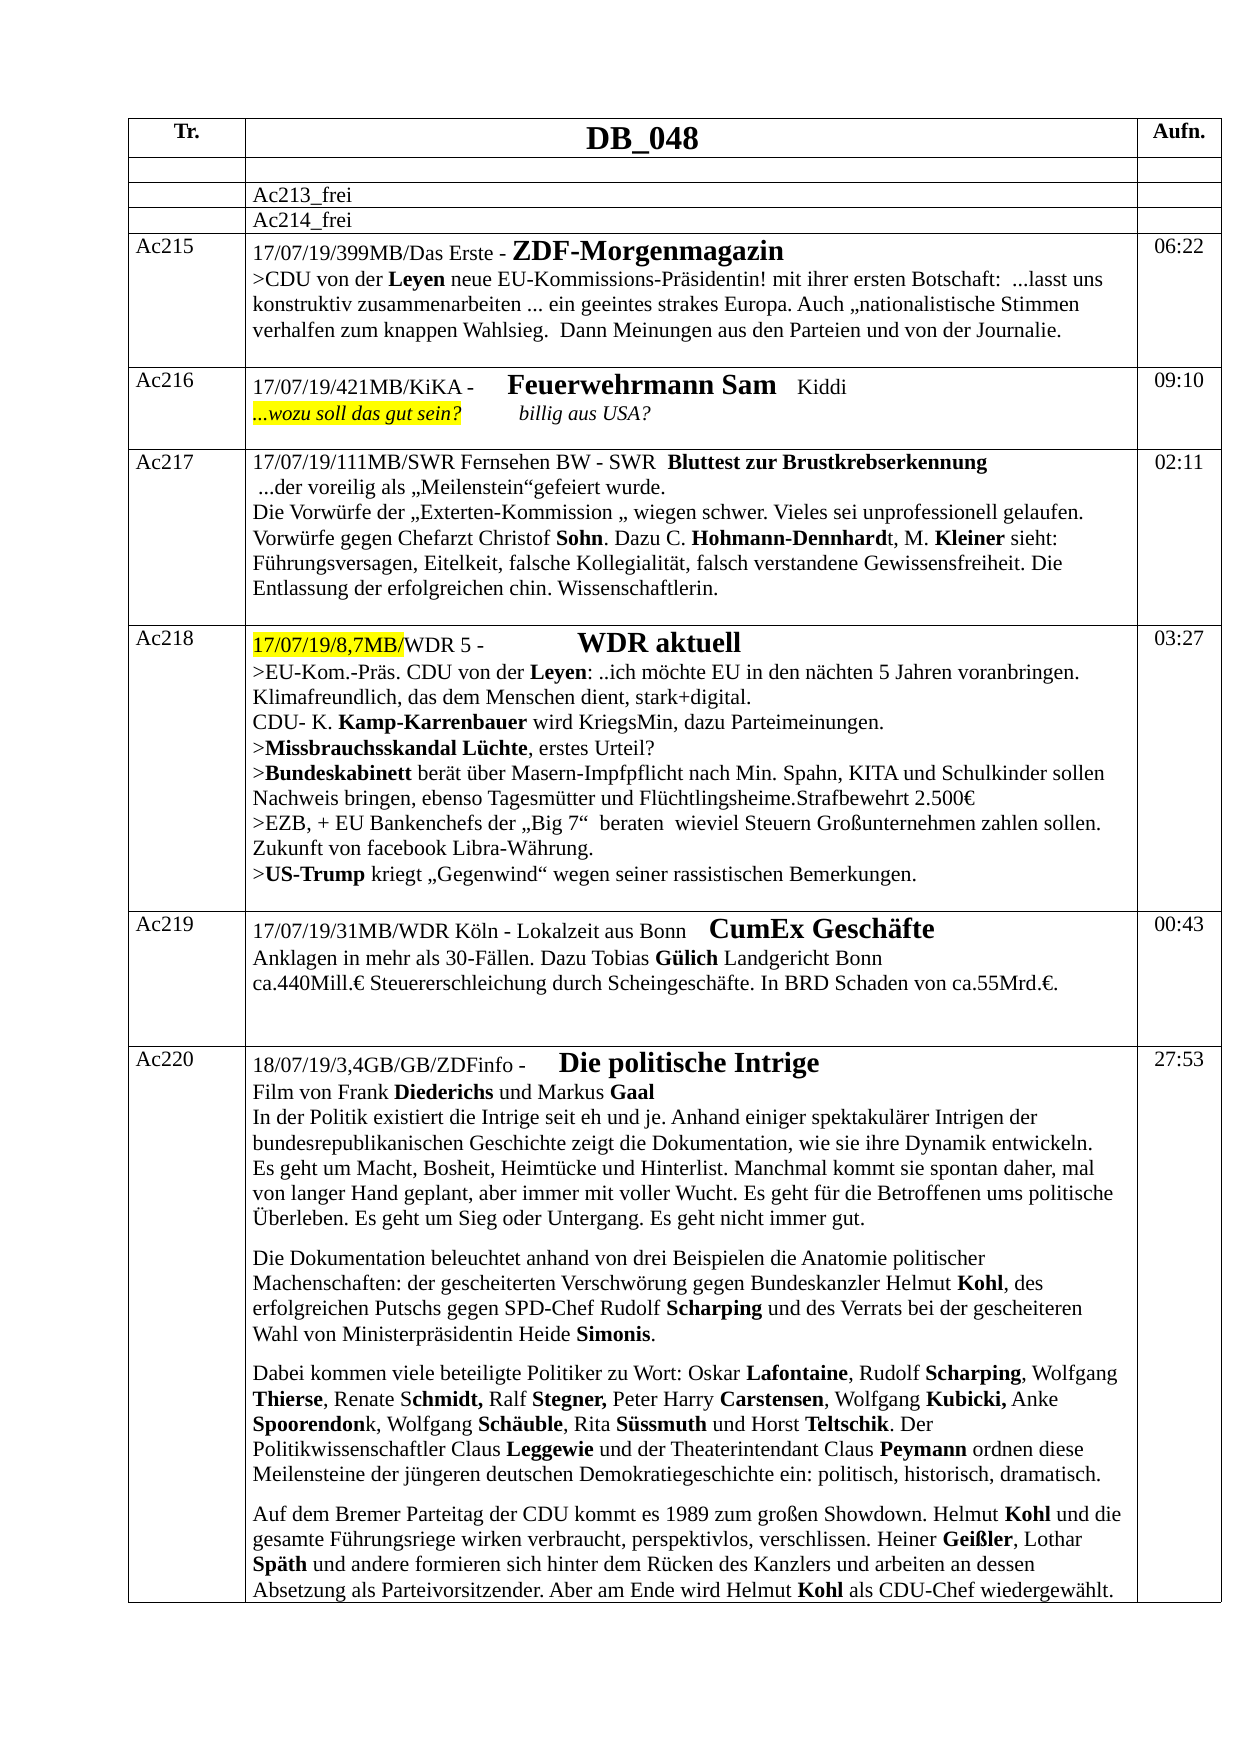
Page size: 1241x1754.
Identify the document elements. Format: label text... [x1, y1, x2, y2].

table_cell 27:53 [1138, 1047, 1221, 1602]
table_cell 18/07/19/3,4GB/GB/ZDFinfo - Die politische Intrige Film von Frank Diederichs und Markus Gaal In der Politik existiert die Intrige seit eh und je. Anhand einiger spektakulärer Intrigen der bundesrepublikanischen Geschichte zeigt die Dokumentation, wie sie ihre Dynamik entwickeln. Es geht um Macht, Bosheit, Heimtücke und Hinterlist. Manchmal kommt sie spontan daher, mal von langer Hand geplant, aber immer mit voller Wucht. Es geht für die Betroffenen ums politische Überleben. Es geht um Sieg oder Untergang. Es geht nicht immer gut. Die Dokumentation beleuchtet anhand von drei Beispielen die Anatomie politischer Machenschaften: der gescheiterten Verschwörung gegen Bundeskanzler Helmut Kohl, des erfolgreichen Putschs gegen SPD-Chef Rudolf Scharping und des Verrats bei der gescheiteren Wahl von Ministerpräsidentin Heide Simonis. Dabei kommen viele beteiligte Politiker zu Wort: Oskar Lafontaine, Rudolf Scharping, Wolfgang Thierse, Renate Schmidt, Ralf Stegner, Peter Harry Carstensen, Wolfgang Kubicki, Anke Spoorendonk, Wolfgang Schäuble, Rita Süssmuth und Horst Teltschik. Der Politikwissenschaftler Claus Leggewie und der Theaterintendant Claus Peymann ordnen diese Meilensteine der jüngeren deutschen Demokratiegeschichte ein: politisch, historisch, dramatisch. Auf dem Bremer Parteitag der CDU kommt es 1989 zum großen Showdown. Helmut Kohl und die gesamte Führungsriege wirken verbraucht, perspektivlos, verschlissen. Heiner Geißler, Lothar Späth und andere formieren sich hinter dem Rücken des Kanzlers und arbeiten an dessen Absetzung als Parteivorsitzender. Aber am Ende wird Helmut Kohl als CDU-Chef wiedergewählt. [246, 1047, 1137, 1602]
table_cell Ac219 [129, 912, 245, 1046]
table_cell Ac213_frei [246, 183, 1137, 207]
table_cell 17/07/19/399MB/Das Erste - ZDF-Morgenmagazin >CDU von der Leyen neue EU-Kommissions-Präsidentin! mit ihrer ersten Botschaft: ...lasst uns konstruktiv zusammenarbeiten ... ein geeintes strakes Europa. Auch „nationalistische Stimmen verhalfen zum knappen Wahlsieg. Dann Meinungen aus den Parteien und von der Journalie. [246, 234, 1137, 367]
table_header Aufn. [1138, 119, 1221, 157]
table_cell [1138, 183, 1221, 207]
table_cell 02:11 [1138, 450, 1221, 625]
table_cell 17/07/19/111MB/SWR Fernsehen BW - SWR Bluttest zur Brustkrebserkennung ...der voreilig als „Meilenstein“gefeiert wurde. Die Vorwürfe der „Exterten-Kommission „ wiegen schwer. Vieles sei unprofessionell gelaufen. Vorwürfe gegen Chefarzt Christof Sohn. Dazu C. Hohmann-Dennhardt, M. Kleiner sieht: Führungsversagen, Eitelkeit, falsche Kollegialität, falsch verstandene Gewissensfreiheit. Die Entlassung der erfolgreichen chin. Wissenschaftlerin. [246, 450, 1137, 625]
table_cell Ac220 [129, 1047, 245, 1602]
table_cell 03:27 [1138, 626, 1221, 911]
table_header DB_048 [246, 119, 1137, 157]
table_cell 17/07/19/421MB/KiKA - Feuerwehrmann Sam Kiddi ...wozu soll das gut sein? billig aus USA? [246, 368, 1137, 449]
table_cell [1138, 158, 1221, 182]
table_cell [246, 158, 1137, 182]
table_cell Ac217 [129, 450, 245, 625]
table_cell Ac214_frei [246, 208, 1137, 232]
table_cell Ac216 [129, 368, 245, 449]
table_cell 17/07/19/8,7MB/WDR 5 - WDR aktuell >EU-Kom.-Präs. CDU von der Leyen: ..ich möchte EU in den nächten 5 Jahren voranbringen. Klimafreundlich, das dem Menschen dient, stark+digital. CDU- K. Kamp-Karrenbauer wird KriegsMin, dazu Parteimeinungen. >Missbrauchsskandal Lüchte, erstes Urteil? >Bundeskabinett berät über Masern-Impfpflicht nach Min. Spahn, KITA und Schulkinder sollen Nachweis bringen, ebenso Tagesmütter und Flüchtlingsheime.Strafbewehrt 2.500€ >EZB, + EU Bankenchefs der „Big 7“ beraten wieviel Steuern Großunternehmen zahlen sollen. Zukunft von facebook Libra-Währung. >US-Trump kriegt „Gegenwind“ wegen seiner rassistischen Bemerkungen. [246, 626, 1137, 911]
table_cell 06:22 [1138, 234, 1221, 367]
table_cell Ac215 [129, 234, 245, 367]
table_cell [129, 158, 245, 182]
table_cell 17/07/19/31MB/WDR Köln - Lokalzeit aus Bonn CumEx Geschäfte Anklagen in mehr als 30-Fällen. Dazu Tobias Gülich Landgericht Bonn ca.440Mill.€ Steuererschleichung durch Scheingeschäfte. In BRD Schaden von ca.55Mrd.€. [246, 912, 1137, 1046]
table_cell 00:43 [1138, 912, 1221, 1046]
table_header ­Tr. [129, 119, 245, 157]
table_cell [1138, 208, 1221, 232]
table_cell [129, 183, 245, 207]
table_cell 09:10 [1138, 368, 1221, 449]
table_cell [129, 208, 245, 232]
table_cell Ac218 [129, 626, 245, 911]
